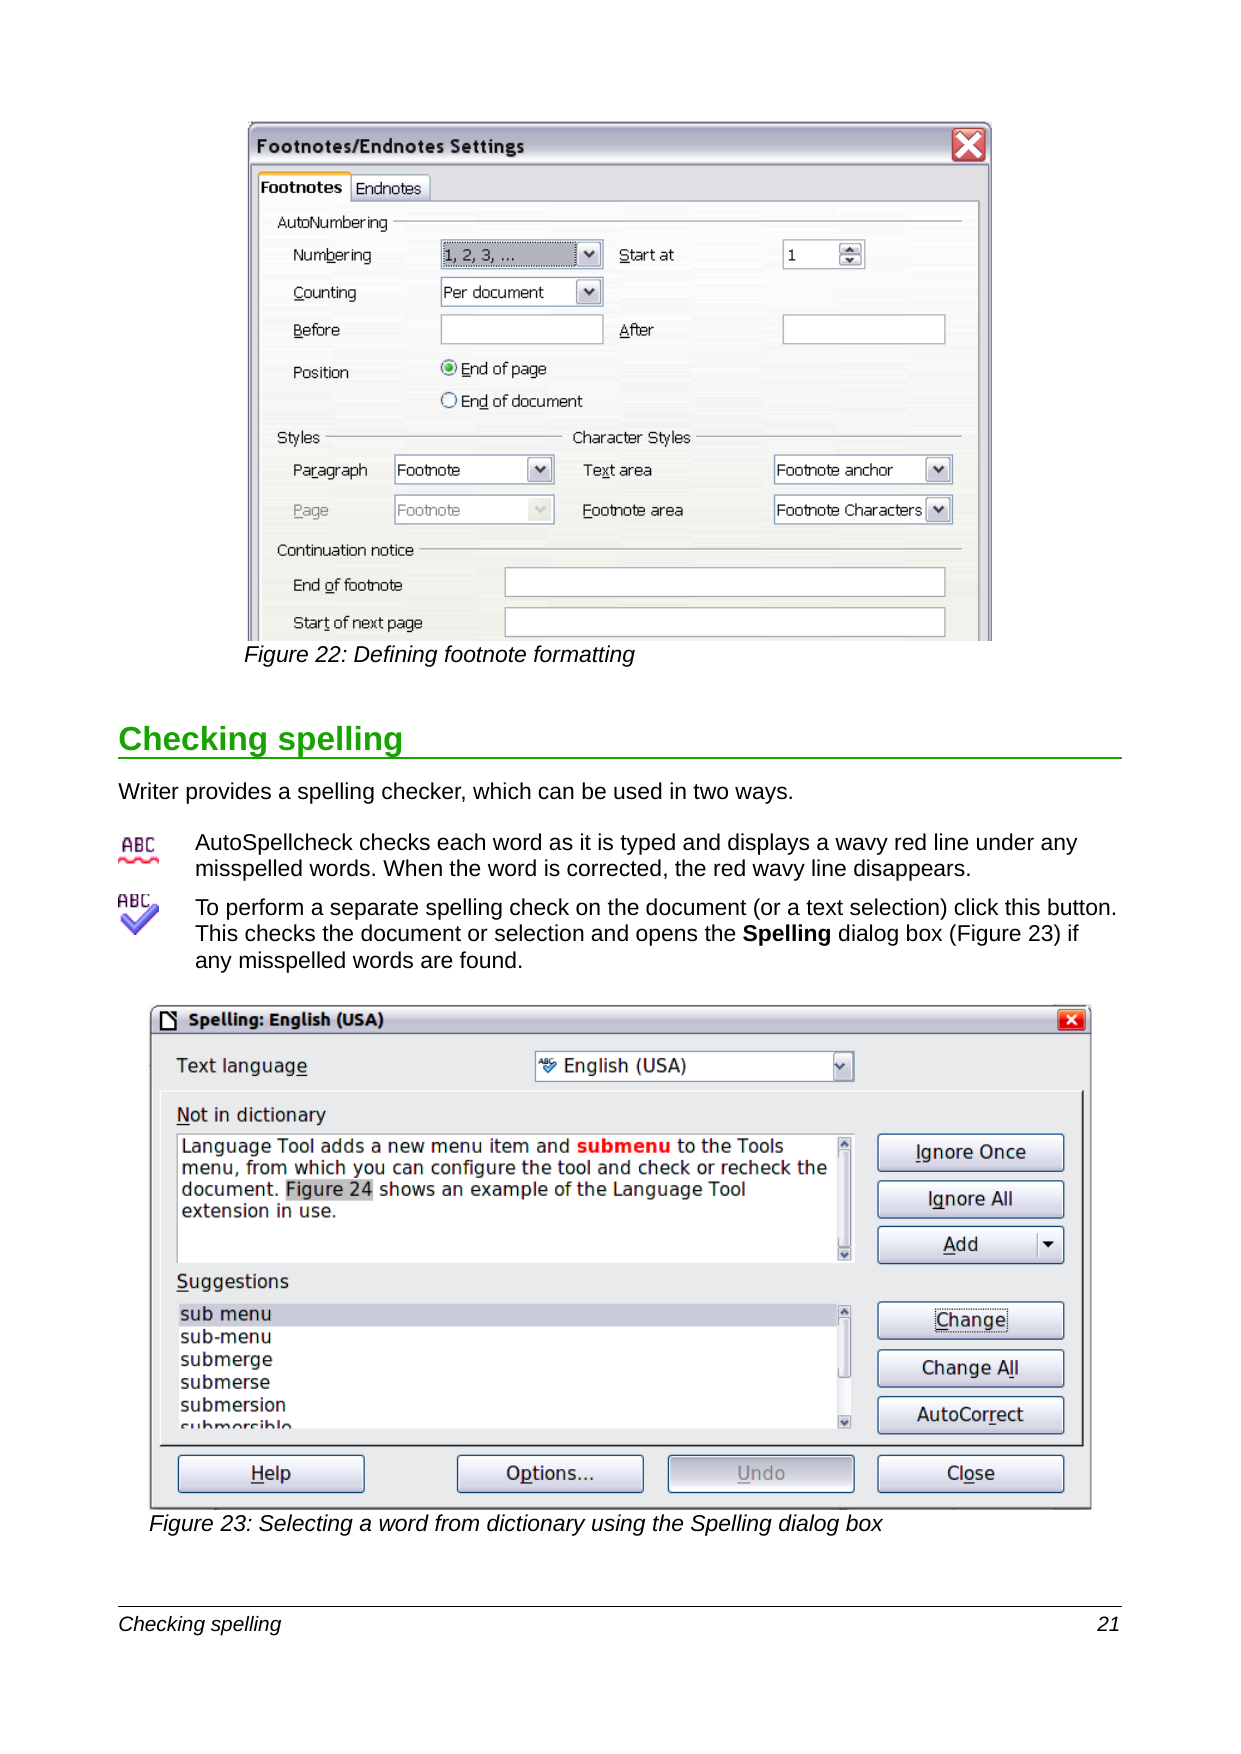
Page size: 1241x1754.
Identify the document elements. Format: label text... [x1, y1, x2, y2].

picture [148, 1004, 1092, 1510]
table_header [118, 829, 195, 894]
picture [118, 828, 159, 870]
table_header AutoSpellcheck checks each word as it is typed and displays a wavy red line under any misspelled words. When the word is corrected, the red wavy line disappears. [195, 829, 1120, 894]
table_cell To perform a separate spelling check on the document (or a text selection) click this button. This checks the document or selection and opens the Spelling dialog box (Figure 23) if any misspelled words are found. [195, 894, 1120, 986]
table_cell [118, 894, 195, 986]
picture [118, 894, 159, 935]
text Writer provides a spelling checker, which can be used in two ways. [118, 778, 1122, 804]
picture [243, 118, 997, 641]
text Figure 23: Selecting a word from dictionary using the Spelling dialog box [149, 1510, 1091, 1536]
text Figure 22: Defining footnote formatting [244, 641, 996, 667]
subtitle Checking spelling [118, 719, 1122, 757]
